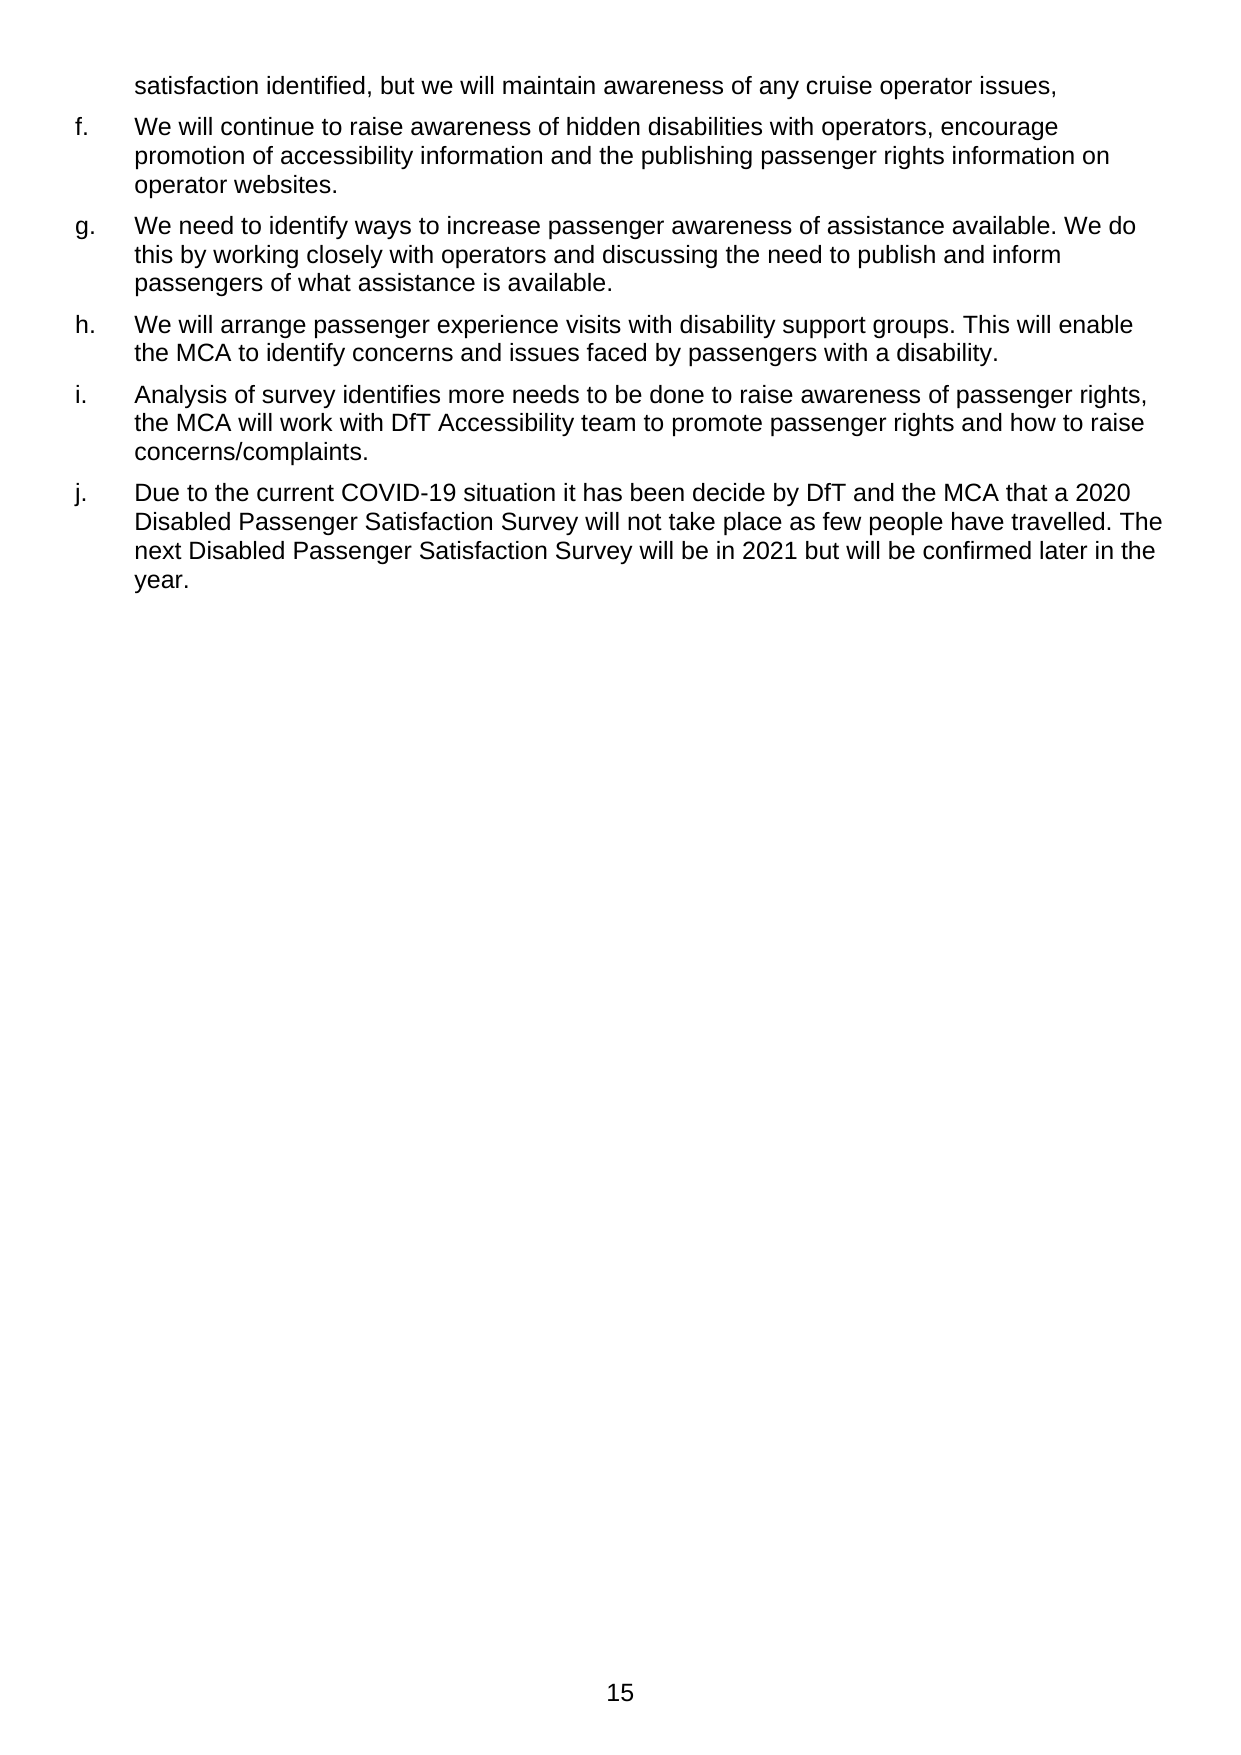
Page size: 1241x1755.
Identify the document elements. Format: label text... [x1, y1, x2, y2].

list Analysis of survey identifies more needs to be done to raise awareness of passenger rights, the MCA will work with DfT Accessibility team to promote passenger rights and how to raise concerns/complaints. [75, 379, 1165, 466]
list Due to the current COVID-19 situation it has been decide by DfT and the MCA that a 2020 Disabled Passenger Satisfaction Survey will not take place as few people have travelled. The next Disabled Passenger Satisfaction Survey will be in 2021 but will be confirmed later in the year. [75, 478, 1165, 593]
list We will continue to raise awareness of hidden disabilities with operators, encourage promotion of accessibility information and the publishing passenger rights information on operator websites. [75, 112, 1165, 198]
list satisfaction identified, but we will maintain awareness of any cruise operator issues, [75, 71, 1165, 99]
list We will arrange passenger experience visits with disability support groups. This will enable the MCA to identify concerns and issues faced by passengers with a disability. [75, 309, 1165, 367]
list We need to identify ways to increase passenger awareness of assistance available. We do this by working closely with operators and discussing the need to publish and inform passengers of what assistance is available. [75, 211, 1165, 297]
